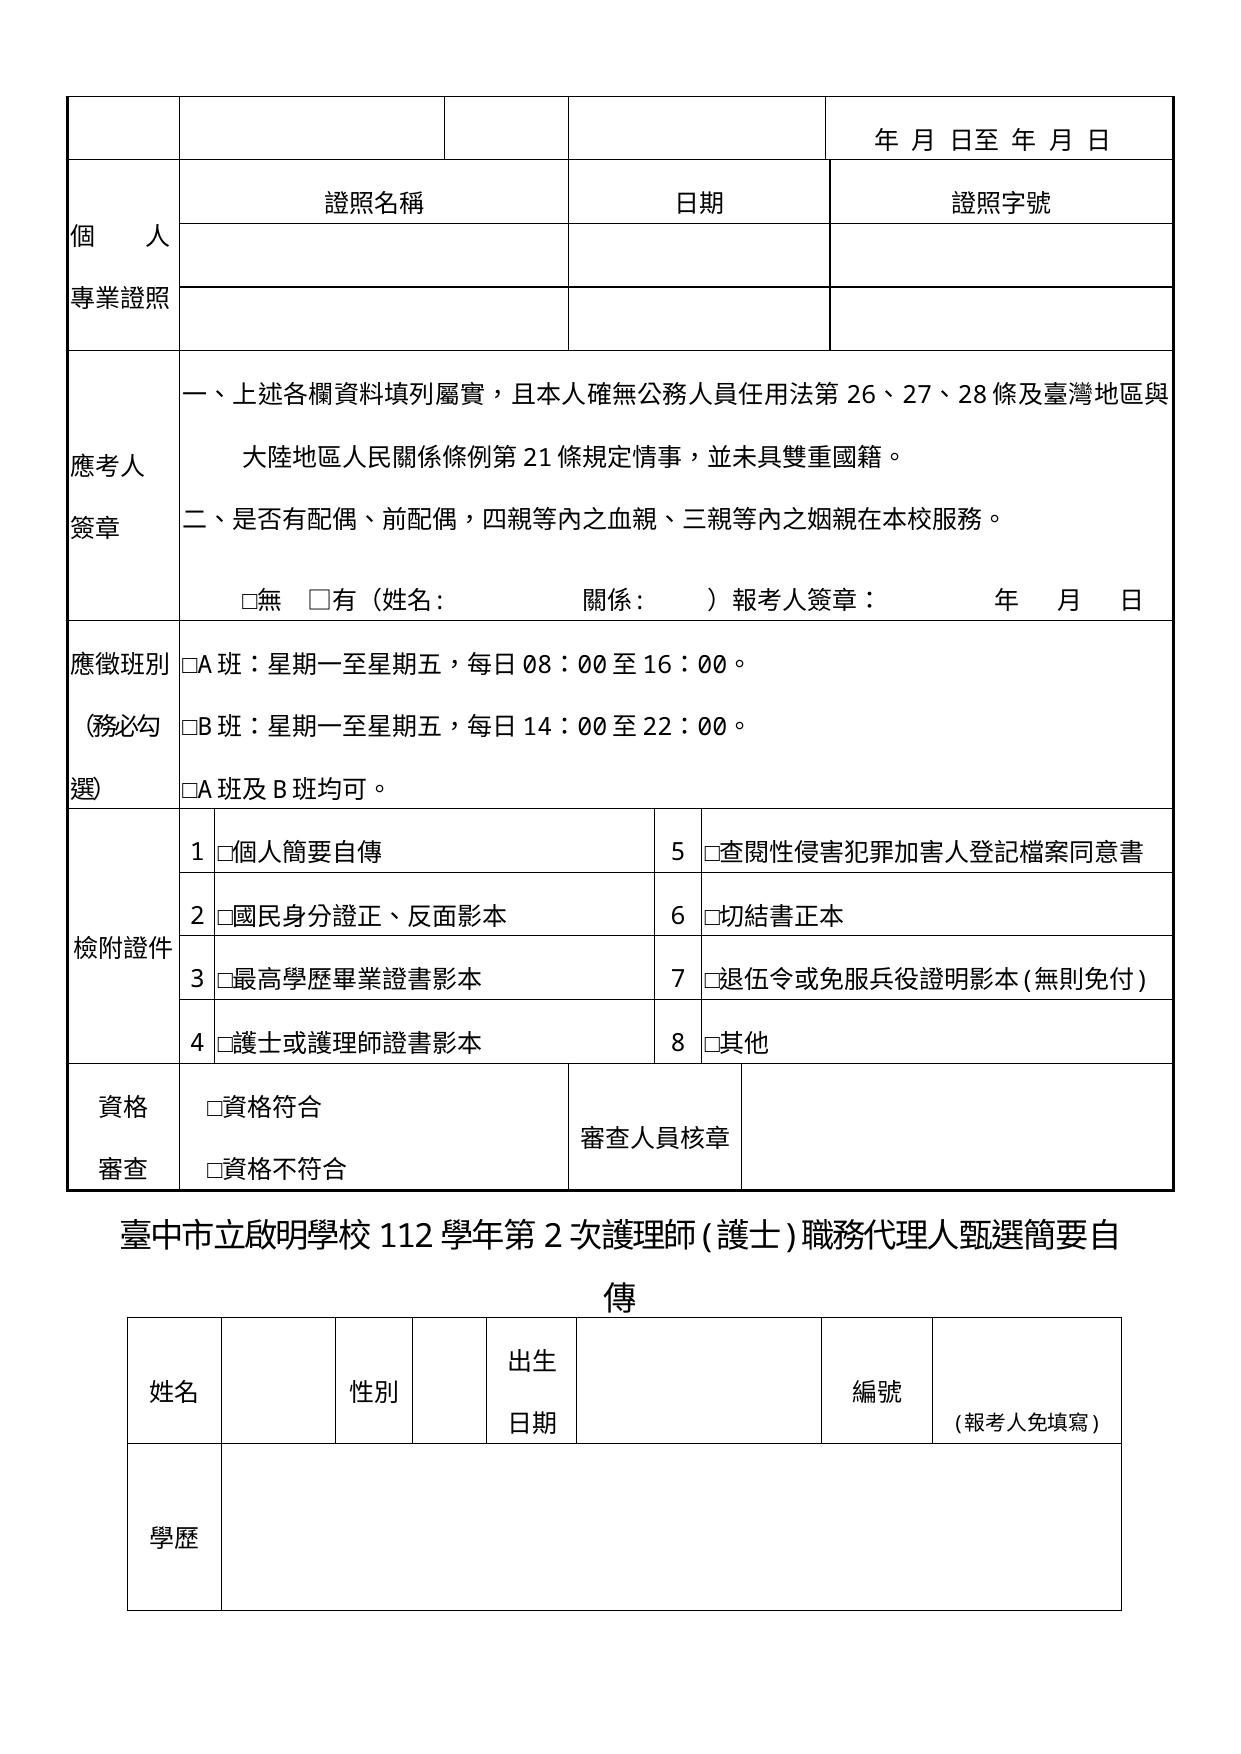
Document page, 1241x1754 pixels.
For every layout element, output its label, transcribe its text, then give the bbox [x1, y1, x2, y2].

table_cell [222, 1444, 1121, 1609]
table_cell □A班：星期一至星期五，每日08：00至16：00。 □B班：星期一至星期五，每日14：00至22：00。 □A班及B班均可。 [180, 621, 1172, 808]
table_cell 學歷 [128, 1444, 221, 1609]
table_cell □切結書正本 [702, 873, 1172, 935]
table_cell [742, 1064, 1172, 1188]
table_header 編號 [822, 1318, 932, 1443]
table_cell 4 [180, 1000, 214, 1062]
table_header [577, 1318, 821, 1443]
table_cell □最高學歷畢業證書影本 [215, 936, 654, 999]
table_cell □護士或護理師證書影本 [215, 1000, 654, 1062]
table_cell 5 [655, 809, 701, 872]
table_cell [831, 224, 1172, 286]
table_cell 8 [655, 1000, 701, 1062]
table_cell 證照名稱 [180, 160, 568, 223]
table_cell 2 [180, 873, 214, 935]
table_cell 個 人 專業證照 [69, 160, 179, 350]
table_cell 7 [655, 936, 701, 999]
table_cell 證照字號 [831, 160, 1172, 223]
table_cell 3 [180, 936, 214, 999]
table_cell [180, 288, 568, 350]
table_cell 年 月 日至 年 月 日 [826, 97, 1172, 159]
table_cell 1 [180, 809, 214, 872]
table_cell 6 [655, 873, 701, 935]
table_cell □資格符合 □資格不符合 [180, 1064, 568, 1188]
table_cell 一、上述各欄資料填列屬實，且本人確無公務人員任用法第26、27、28條及臺灣地區與大陸地區人民關係條例第21條規定情事，並未具雙重國籍。 二、是否有配偶、前配偶，四親等內之血親、三親等內之姻親在本校服務。 □無 □有（姓名: 關係: ）報考人簽章： 年 月 日 [180, 351, 1172, 620]
table_cell [569, 288, 829, 350]
table_cell □個人簡要自傳 [215, 809, 654, 872]
table_cell [569, 224, 829, 286]
table_header [413, 1318, 486, 1443]
table_header (報考人免填寫) [933, 1318, 1121, 1443]
table_header [222, 1318, 335, 1443]
table_cell [831, 288, 1172, 350]
table_cell 資格 審查 [69, 1064, 179, 1188]
table_cell 審查人員核章 [569, 1064, 741, 1188]
table_cell 檢附證件 [69, 809, 179, 1062]
table_cell [69, 97, 179, 159]
table_header 性別 [336, 1318, 412, 1443]
table_cell [569, 97, 825, 159]
table_cell [445, 97, 568, 159]
table_cell 應考人 簽章 [69, 351, 179, 620]
table_header 姓名 [128, 1318, 221, 1443]
table_cell □國民身分證正、反面影本 [215, 873, 654, 935]
table_cell □其他 [702, 1000, 1172, 1062]
text 臺中市立啟明學校112學年第2次護理師(護士)職務代理人甄選簡要自傳 [118, 1192, 1122, 1317]
table_cell 日期 [569, 160, 829, 223]
table_cell [180, 224, 568, 286]
table_cell 應徵班別 （務必勾選） [69, 621, 179, 808]
table_cell □查閱性侵害犯罪加害人登記檔案同意書 [702, 809, 1172, 872]
table_cell [180, 97, 444, 159]
table_cell □退伍令或免服兵役證明影本(無則免付) [702, 936, 1172, 999]
table_header 出生日期 [487, 1318, 576, 1443]
